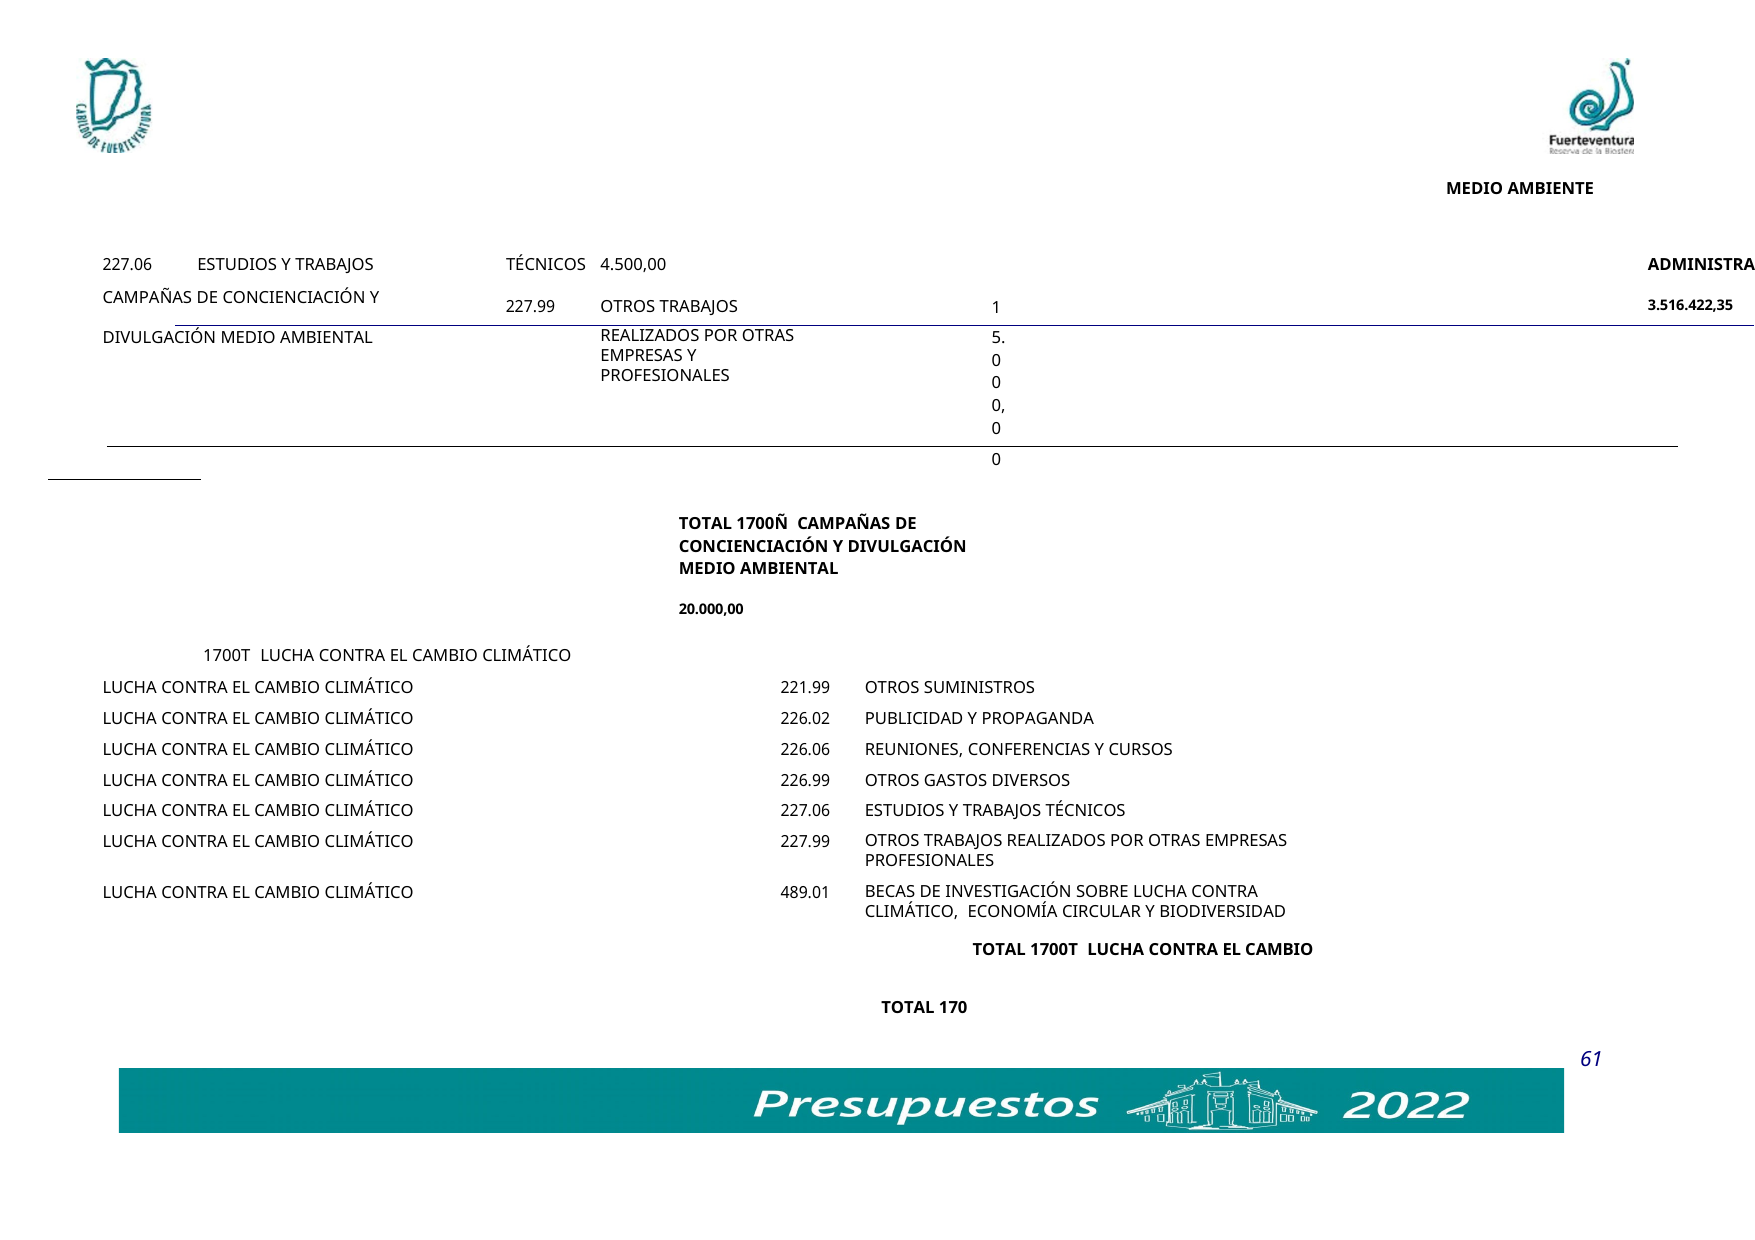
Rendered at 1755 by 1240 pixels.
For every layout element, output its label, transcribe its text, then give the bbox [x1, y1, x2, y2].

table_cell OTROS TRABAJOS REALIZADOS POR OTRAS EMPRESAS Y PROFESIONALES [847, 826, 1262, 876]
table_cell OTROS GASTOS DIVERSOS [847, 764, 1262, 795]
table_cell TOTAL 1700T LUCHA CONTRA EL CAMBIO CLIMÁTICO [847, 930, 1262, 988]
table_cell [605, 930, 847, 988]
table_header LUCHA CONTRA EL CAMBIO CLIMÁTICO [97, 670, 605, 703]
text TOTAL 1700Ñ CAMPAÑAS DE CONCIENCIACIÓN Y DIVULGACIÓN MEDIO AMBIENTAL 20.000,00 [678, 512, 1008, 621]
table_cell 227.06 [605, 795, 847, 826]
text 227.06 ESTUDIOS Y TRABAJOS [102, 252, 436, 275]
table_cell LUCHA CONTRA EL CAMBIO CLIMÁTICO [97, 876, 605, 929]
table_cell 227.99 [605, 826, 847, 876]
table_cell LUCHA CONTRA EL CAMBIO CLIMÁTICO [97, 703, 605, 733]
text 0 [991, 447, 1008, 470]
table_cell LUCHA CONTRA EL CAMBIO CLIMÁTICO [97, 826, 605, 876]
table_cell 226.06 [605, 733, 847, 764]
table_header OTROS SUMINISTROS [847, 670, 1262, 703]
table_header 221.99 [605, 670, 847, 703]
table_cell ESTUDIOS Y TRABAJOS TÉCNICOS [847, 795, 1262, 826]
text TOTAL 170 ADMINISTRACIÓN GENERAL DEL MEDIO AMBIENTE 3.516.422,35 [1648, 252, 1754, 317]
text 5.000,0 [991, 326, 1008, 446]
table_cell REUNIONES, CONFERENCIAS Y CURSOS [847, 733, 1262, 764]
table_cell LUCHA CONTRA EL CAMBIO CLIMÁTICO [97, 764, 605, 795]
text 1700T LUCHA CONTRA EL CAMBIO CLIMÁTICO [203, 644, 1008, 666]
table_cell LUCHA CONTRA EL CAMBIO CLIMÁTICO [97, 733, 605, 764]
text 1 [991, 296, 1008, 325]
table_cell 489.01 [605, 876, 847, 929]
text TÉCNICOS 4.500,00 [506, 252, 1008, 275]
text CAMPAÑAS DE CONCIENCIACIÓN Y DIVULGACIÓN MEDIO AMBIENTAL [102, 286, 436, 348]
table_cell 226.02 [605, 703, 847, 733]
text TOTAL 170 ADMINISTRACIÓN GENERAL DEL MEDIO AMBIENTE 3.516.422,35 [881, 996, 1008, 1019]
text REALIZADOS POR OTRAS EMPRESAS Y PROFESIONALES [506, 326, 805, 385]
table_cell 226.99 [605, 764, 847, 795]
text 227.99 OTROS TRABAJOS [506, 297, 805, 325]
table_cell BECAS DE INVESTIGACIÓN SOBRE LUCHA CONTRA EL CAMBIO CLIMÁTICO, ECONOMÍA CIRCULAR Y BIODIVERSIDAD [847, 876, 1262, 929]
table_cell LUCHA CONTRA EL CAMBIO CLIMÁTICO [97, 795, 605, 826]
table_cell [97, 930, 605, 988]
table_cell PUBLICIDAD Y PROPAGANDA [847, 703, 1262, 733]
